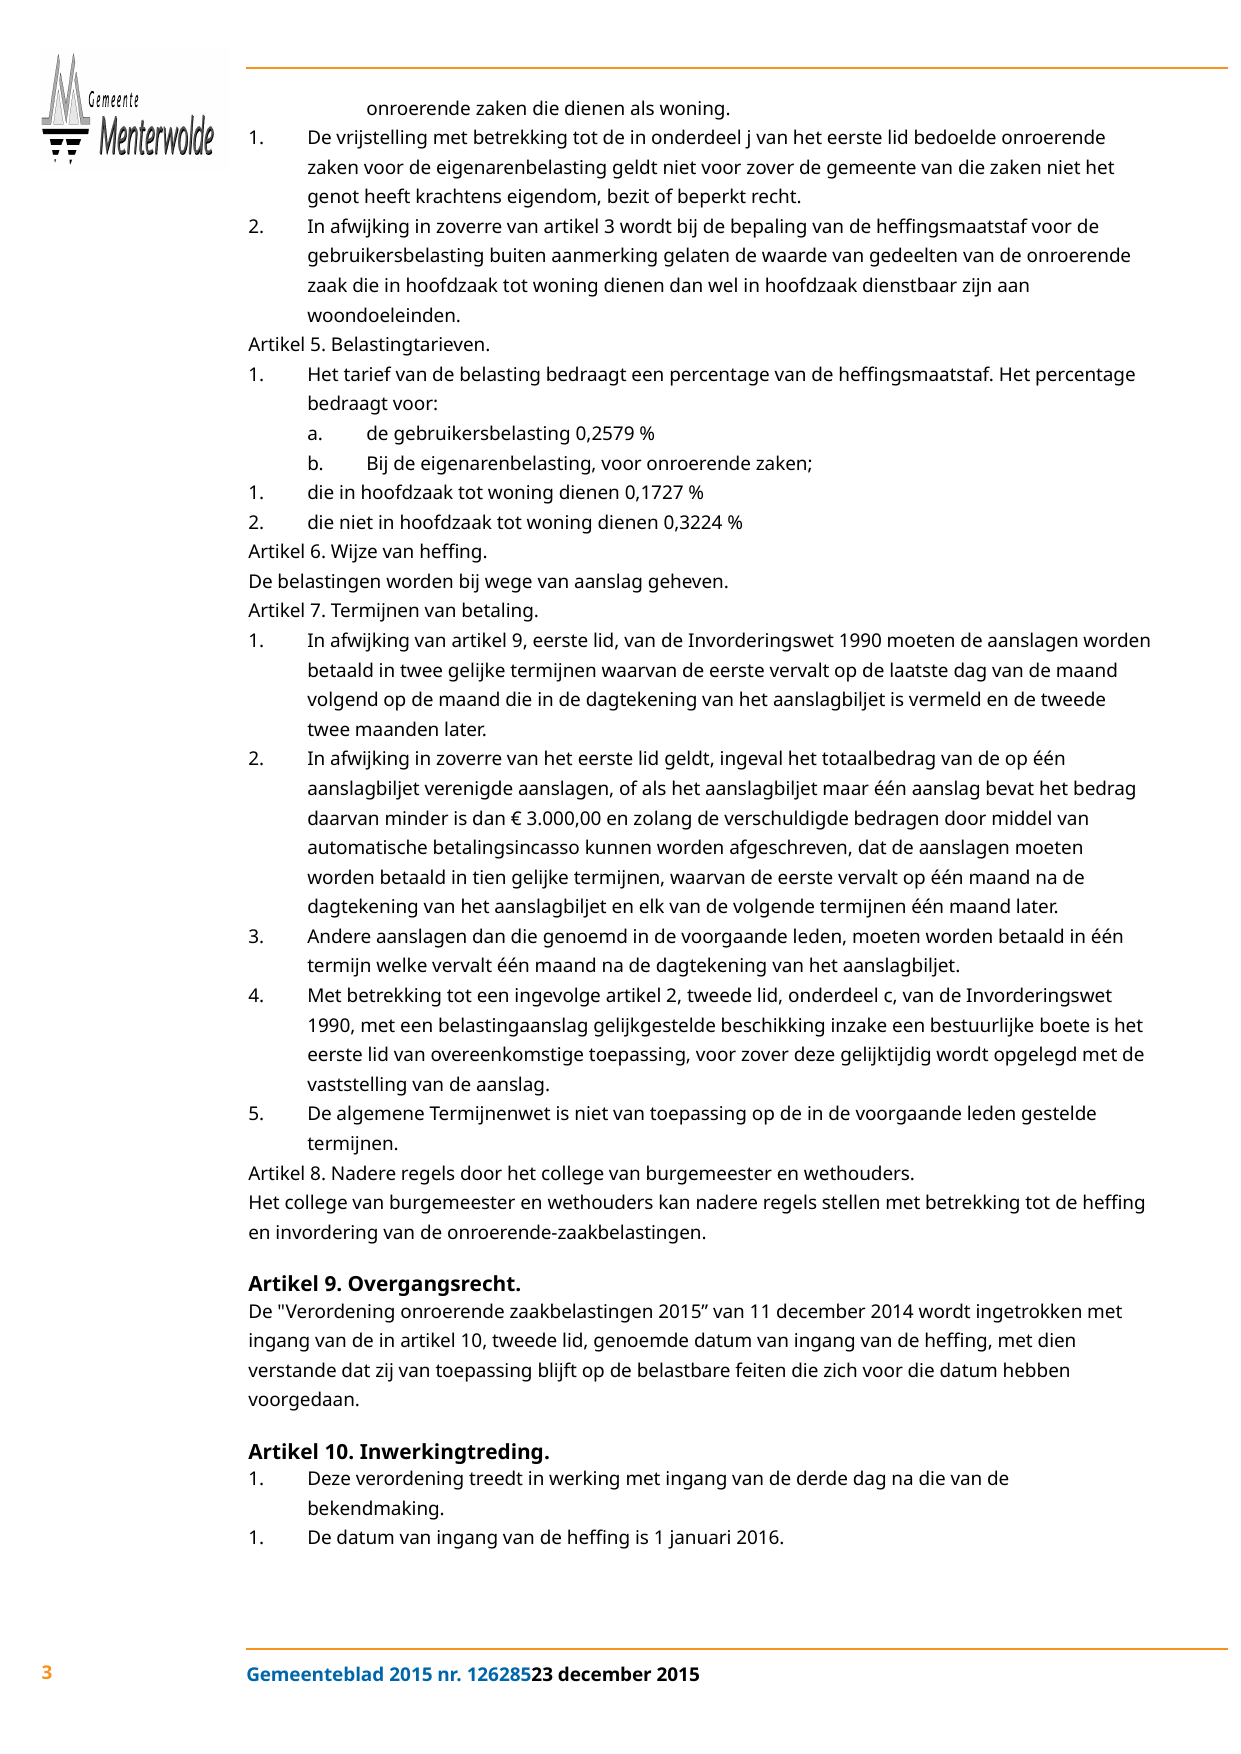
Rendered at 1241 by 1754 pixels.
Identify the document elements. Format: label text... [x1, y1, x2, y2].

text Artikel 6. Wijze van heffing. [248, 538, 1152, 564]
text De belastingen worden bij wege van aanslag geheven. [248, 568, 1152, 594]
text Artikel 5. Belastingtarieven. [248, 331, 1152, 357]
list Met betrekking tot een ingevolge artikel 2, tweede lid, onderdeel c, van de Invorderingswet 1990, met een belastingaanslag gelijkgestelde beschikking inzake een bestuurlijke boete is het eerste lid van overeenkomstige toepassing, voor zover deze gelijktijdig wordt opgelegd met de vaststelling van de aanslag. [248, 982, 1152, 1097]
list De algemene Termijnenwet is niet van toepassing op de in de voorgaande leden gestelde termijnen. [248, 1101, 1152, 1156]
text Het college van burgemeester en wethouders kan nadere regels stellen met betrekking tot de heffing en invordering van de onroerende-zaakbelastingen. [248, 1189, 1152, 1245]
list In afwijking in zoverre van artikel 3 wordt bij de bepaling van de heffingsmaatstaf voor de gebruikersbelasting buiten aanmerking gelaten de waarde van gedeelten van de onroerende zaak die in hoofdzaak tot woning dienen dan wel in hoofdzaak dienstbaar zijn aan woondoeleinden. [248, 213, 1152, 328]
list die in hoofdzaak tot woning dienen 0,1727 % [248, 479, 1152, 505]
text Artikel 10. Inwerkingtreding. [248, 1437, 1152, 1465]
list Het tarief van de belasting bedraagt een percentage van de heffingsmaatstaf. Het percentage bedraagt voor: [248, 361, 1152, 416]
text Artikel 9. Overgangsrecht. [248, 1269, 1152, 1298]
list Andere aanslagen dan die genoemd in de voorgaande leden, moeten worden betaald in één termijn welke vervalt één maand na de dagtekening van het aanslagbiljet. [248, 923, 1152, 978]
list De vrijstelling met betrekking tot de in onderdeel j van het eerste lid bedoelde onroerende zaken voor de eigenarenbelasting geldt niet voor zover de gemeente van die zaken niet het genot heeft krachtens eigendom, bezit of beperkt recht. [248, 124, 1152, 209]
list In afwijking van artikel 9, eerste lid, van de Invorderingswet 1990 moeten de aanslagen worden betaald in twee gelijke termijnen waarvan de eerste vervalt op de laatste dag van de maand volgend op de maand die in de dagtekening van het aanslagbiljet is vermeld en de tweede twee maanden later. [248, 627, 1152, 742]
list die niet in hoofdzaak tot woning dienen 0,3224 % [248, 509, 1152, 535]
list In afwijking in zoverre van het eerste lid geldt, ingeval het totaalbedrag van de op één aanslagbiljet verenigde aanslagen, of als het aanslagbiljet maar één aanslag bevat het bedrag daarvan minder is dan € 3.000,00 en zolang de verschuldigde bedragen door middel van automatische betalingsincasso kunnen worden afgeschreven, dat de aanslagen moeten worden betaald in tien gelijke termijnen, waarvan de eerste vervalt op één maand na de dagtekening van het aanslagbiljet en elk van de volgende termijnen één maand later. [248, 746, 1152, 919]
text De "Verordening onroerende zaakbelastingen 2015” van 11 december 2014 wordt ingetrokken met ingang van de in artikel 10, tweede lid, genoemde datum van ingang van de heffing, met dien verstande dat zij van toepassing blijft op de belastbare feiten die zich voor die datum hebben voorgedaan. [248, 1298, 1152, 1412]
list De datum van ingang van de heffing is 1 januari 2016. [248, 1524, 1152, 1550]
list de gebruikersbelasting 0,2579 % [307, 420, 1152, 446]
text Artikel 8. Nadere regels door het college van burgemeester en wethouders. [248, 1160, 1152, 1186]
list Deze verordening treedt in werking met ingang van de derde dag na die van de bekendmaking. [248, 1465, 1152, 1521]
picture [41, 47, 231, 172]
list Bij de eigenarenbelasting, voor onroerende zaken; [307, 450, 1152, 476]
list onroerende zaken die dienen als woning. [307, 95, 1152, 121]
text Artikel 7. Termijnen van betaling. [248, 598, 1152, 623]
